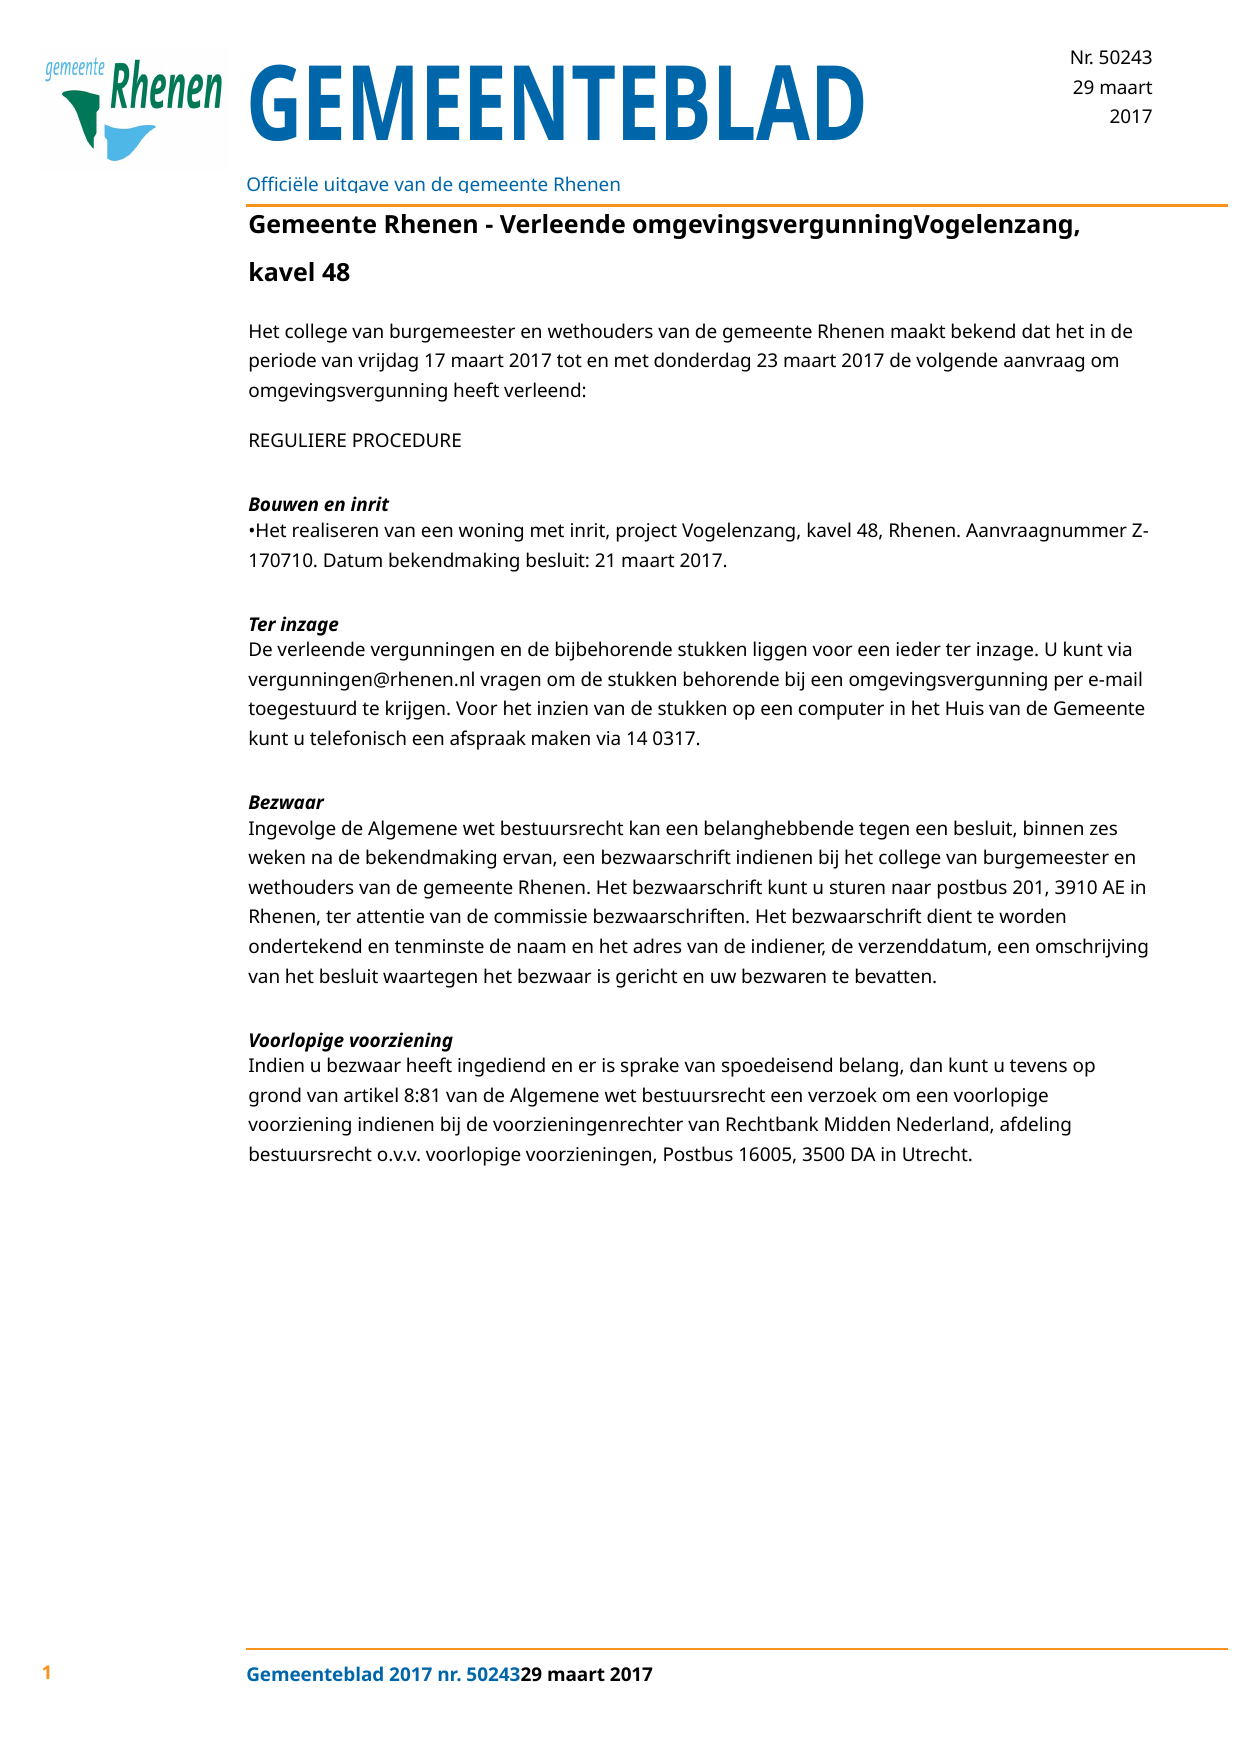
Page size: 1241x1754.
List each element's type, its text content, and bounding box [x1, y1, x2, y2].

text •Het realiseren van een woning met inrit, project Vogelenzang, kavel 48, Rhenen. Aanvraagnummer Z-170710. Datum bekendmaking besluit: 21 maart 2017. [248, 517, 1152, 572]
picture [41, 47, 231, 172]
text Voorlopige voorziening [248, 1027, 1152, 1052]
text Ter inzage [248, 611, 1152, 636]
text Het college van burgemeester en wethouders van de gemeente Rhenen maakt bekend dat het in de periode van vrijdag 17 maart 2017 tot en met donderdag 23 maart 2017 de volgende aanvraag om omgevingsvergunning heeft verleend: [248, 318, 1152, 403]
text Ingevolge de Algemene wet bestuursrecht kan een belanghebbende tegen een besluit, binnen zes weken na de bekendmaking ervan, een bezwaarschrift indienen bij het college van burgemeester en wethouders van de gemeente Rhenen. Het bezwaarschrift kunt u sturen naar postbus 201, 3910 AE in Rhenen, ter attentie van de commissie bezwaarschriften. Het bezwaarschrift dient te worden ondertekend en tenminste de naam en het adres van de indiener, de verzenddatum, een omschrijving van het besluit waartegen het bezwaar is gericht en uw bezwaren te bevatten. [248, 815, 1152, 988]
text REGULIERE PROCEDURE [248, 427, 1152, 453]
text De verleende vergunningen en de bijbehorende stukken liggen voor een ieder ter inzage. U kunt via vergunningen@rhenen.nl vragen om de stukken behorende bij een omgevingsvergunning per e-mail toegestuurd te krijgen. Voor het inzien van de stukken op een computer in het Huis van de Gemeente kunt u telefonisch een afspraak maken via 14 0317. [248, 636, 1152, 751]
text Gemeente Rhenen - Verleende omgevingsvergunningVogelenzang, kavel 48 [248, 207, 1152, 288]
text Indien u bezwaar heeft ingediend en er is sprake van spoedeisend belang, dan kunt u tevens op grond van artikel 8:81 van de Algemene wet bestuursrecht een verzoek om een voorlopige voorziening indienen bij de voorzieningenrechter van Rechtbank Midden Nederland, afdeling bestuursrecht o.v.v. voorlopige voorzieningen, Postbus 16005, 3500 DA in Utrecht. [248, 1052, 1152, 1167]
text Bouwen en inrit [248, 491, 1152, 517]
text Bezwaar [248, 789, 1152, 815]
